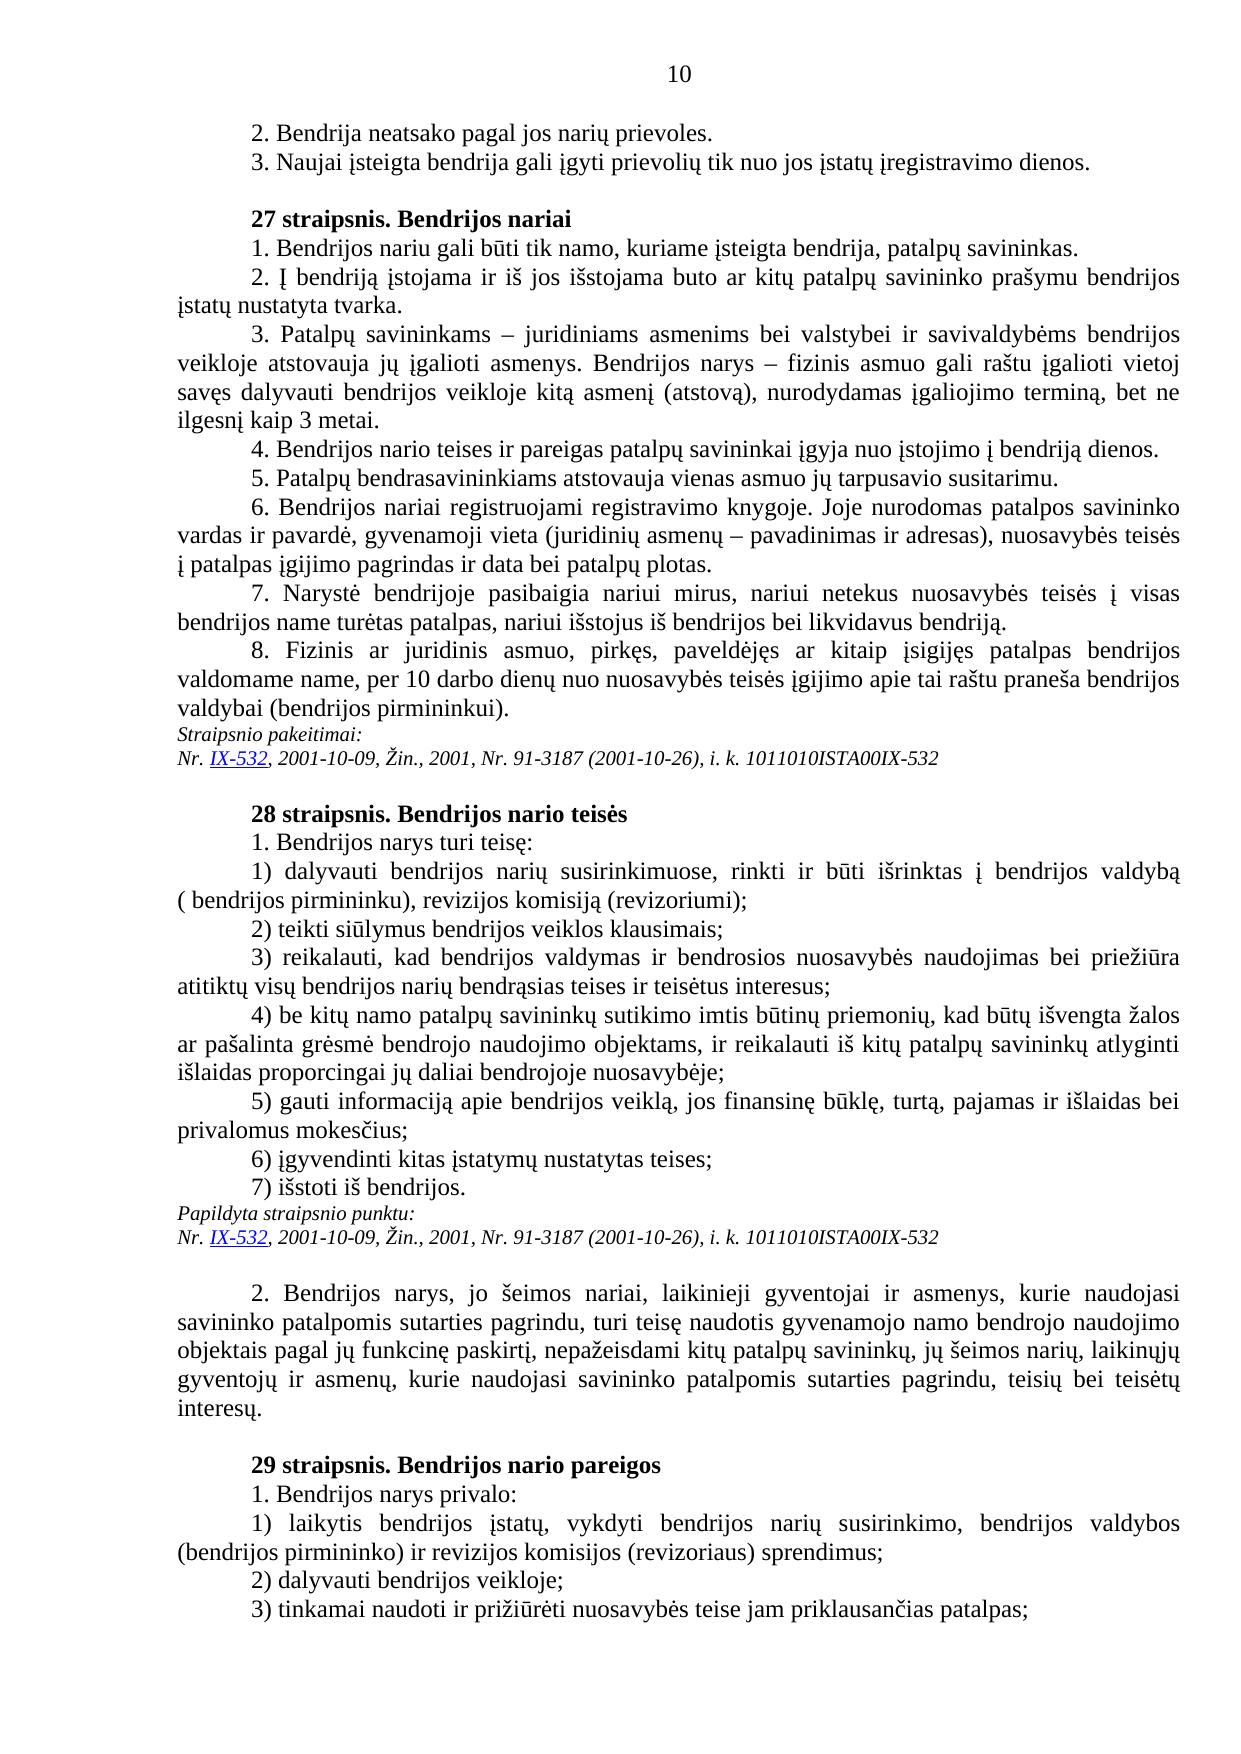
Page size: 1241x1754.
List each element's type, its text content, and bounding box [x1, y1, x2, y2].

text 29 straipsnis. Bendrijos nario pareigos [177, 1451, 1181, 1479]
text 5. Patalpų bendrasavininkiams atstovauja vienas asmuo jų tarpusavio susitarimu. [177, 463, 1181, 492]
text 2. Į bendriją įstojama ir iš jos išstojama buto ar kitų patalpų savininko prašymu bendrijos įstatų nustatyta tvarka. [177, 262, 1181, 319]
text 1) dalyvauti bendrijos narių susirinkimuose, rinkti ir būti išrinktas į bendrijos valdybą ( bendrijos pirmininku), revizijos komisiją (revizoriumi); [177, 856, 1181, 914]
text 2. Bendrija neatsako pagal jos narių prievoles. [177, 118, 1181, 147]
text 28 straipsnis. Bendrijos nario teisės [177, 799, 1181, 827]
text 3. Naujai įsteigta bendrija gali įgyti prievolių tik nuo jos įstatų įregistravimo dienos. [177, 147, 1181, 176]
text 3. Patalpų savininkams – juridiniams asmenims bei valstybei ir savivaldybėms bendrijos veikloje atstovauja jų įgalioti asmenys. Bendrijos narys – fizinis asmuo gali raštu įgalioti vietoj savęs dalyvauti bendrijos veikloje kitą asmenį (atstovą), nurodydamas įgaliojimo terminą, bet ne ilgesnį kaip 3 metai. [177, 319, 1181, 434]
text 1) laikytis bendrijos įstatų, vykdyti bendrijos narių susirinkimo, bendrijos valdybos (bendrijos pirmininko) ir revizijos komisijos (revizoriaus) sprendimus; [177, 1508, 1181, 1566]
text 1. Bendrijos narys turi teisę: [177, 827, 1181, 856]
text 3) reikalauti, kad bendrijos valdymas ir bendrosios nuosavybės naudojimas bei priežiūra atitiktų visų bendrijos narių bendrąsias teises ir teisėtus interesus; [177, 942, 1181, 1000]
text 6. Bendrijos nariai registruojami registravimo knygoje. Joje nurodomas patalpos savininko vardas ir pavardė, gyvenamoji vieta (juridinių asmenų – pavadinimas ir adresas), nuosavybės teisės į patalpas įgijimo pagrindas ir data bei patalpų plotas. [177, 492, 1181, 578]
text 27 straipsnis. Bendrijos nariai [177, 204, 1181, 233]
text 2) dalyvauti bendrijos veikloje; [177, 1566, 1181, 1594]
text 1. Bendrijos nariu gali būti tik namo, kuriame įsteigta bendrija, patalpų savininkas. [177, 233, 1181, 262]
text 5) gauti informaciją apie bendrijos veiklą, jos finansinę būklę, turtą, pajamas ir išlaidas bei privalomus mokesčius; [177, 1086, 1181, 1144]
text Nr. IX-532, 2001-10-09, Žin., 2001, Nr. 91-3187 (2001-10-26), i. k. 1011010ISTA00IX-532 [177, 746, 1181, 770]
text Straipsnio pakeitimai: [177, 722, 1181, 746]
text 3) tinkamai naudoti ir prižiūrėti nuosavybės teise jam priklausančias patalpas; [177, 1594, 1181, 1623]
text 4) be kitų namo patalpų savininkų sutikimo imtis būtinų priemonių, kad būtų išvengta žalos ar pašalinta grėsmė bendrojo naudojimo objektams, ir reikalauti iš kitų patalpų savininkų atlyginti išlaidas proporcingai jų daliai bendrojoje nuosavybėje; [177, 1000, 1181, 1086]
text 4. Bendrijos nario teises ir pareigas patalpų savininkai įgyja nuo įstojimo į bendriją dienos. [177, 434, 1181, 463]
text Papildyta straipsnio punktu: [177, 1201, 1181, 1225]
text 7. Narystė bendrijoje pasibaigia nariui mirus, nariui netekus nuosavybės teisės į visas bendrijos name turėtas patalpas, nariui išstojus iš bendrijos bei likvidavus bendriją. [177, 578, 1181, 636]
text 7) išstoti iš bendrijos. [177, 1172, 1181, 1201]
text 2. Bendrijos narys, jo šeimos nariai, laikinieji gyventojai ir asmenys, kurie naudojasi savininko patalpomis sutarties pagrindu, turi teisę naudotis gyvenamojo namo bendrojo naudojimo objektais pagal jų funkcinę paskirtį, nepažeisdami kitų patalpų savininkų, jų šeimos narių, laikinųjų gyventojų ir asmenų, kurie naudojasi savininko patalpomis sutarties pagrindu, teisių bei teisėtų interesų. [177, 1278, 1181, 1422]
text 6) įgyvendinti kitas įstatymų nustatytas teises; [177, 1144, 1181, 1172]
text 1. Bendrijos narys privalo: [177, 1479, 1181, 1508]
text 8. Fizinis ar juridinis asmuo, pirkęs, paveldėjęs ar kitaip įsigijęs patalpas bendrijos valdomame name, per 10 darbo dienų nuo nuosavybės teisės įgijimo apie tai raštu praneša bendrijos valdybai (bendrijos pirmininkui). [177, 636, 1181, 722]
text 2) teikti siūlymus bendrijos veiklos klausimais; [177, 914, 1181, 942]
text Nr. IX-532, 2001-10-09, Žin., 2001, Nr. 91-3187 (2001-10-26), i. k. 1011010ISTA00IX-532 [177, 1225, 1181, 1249]
